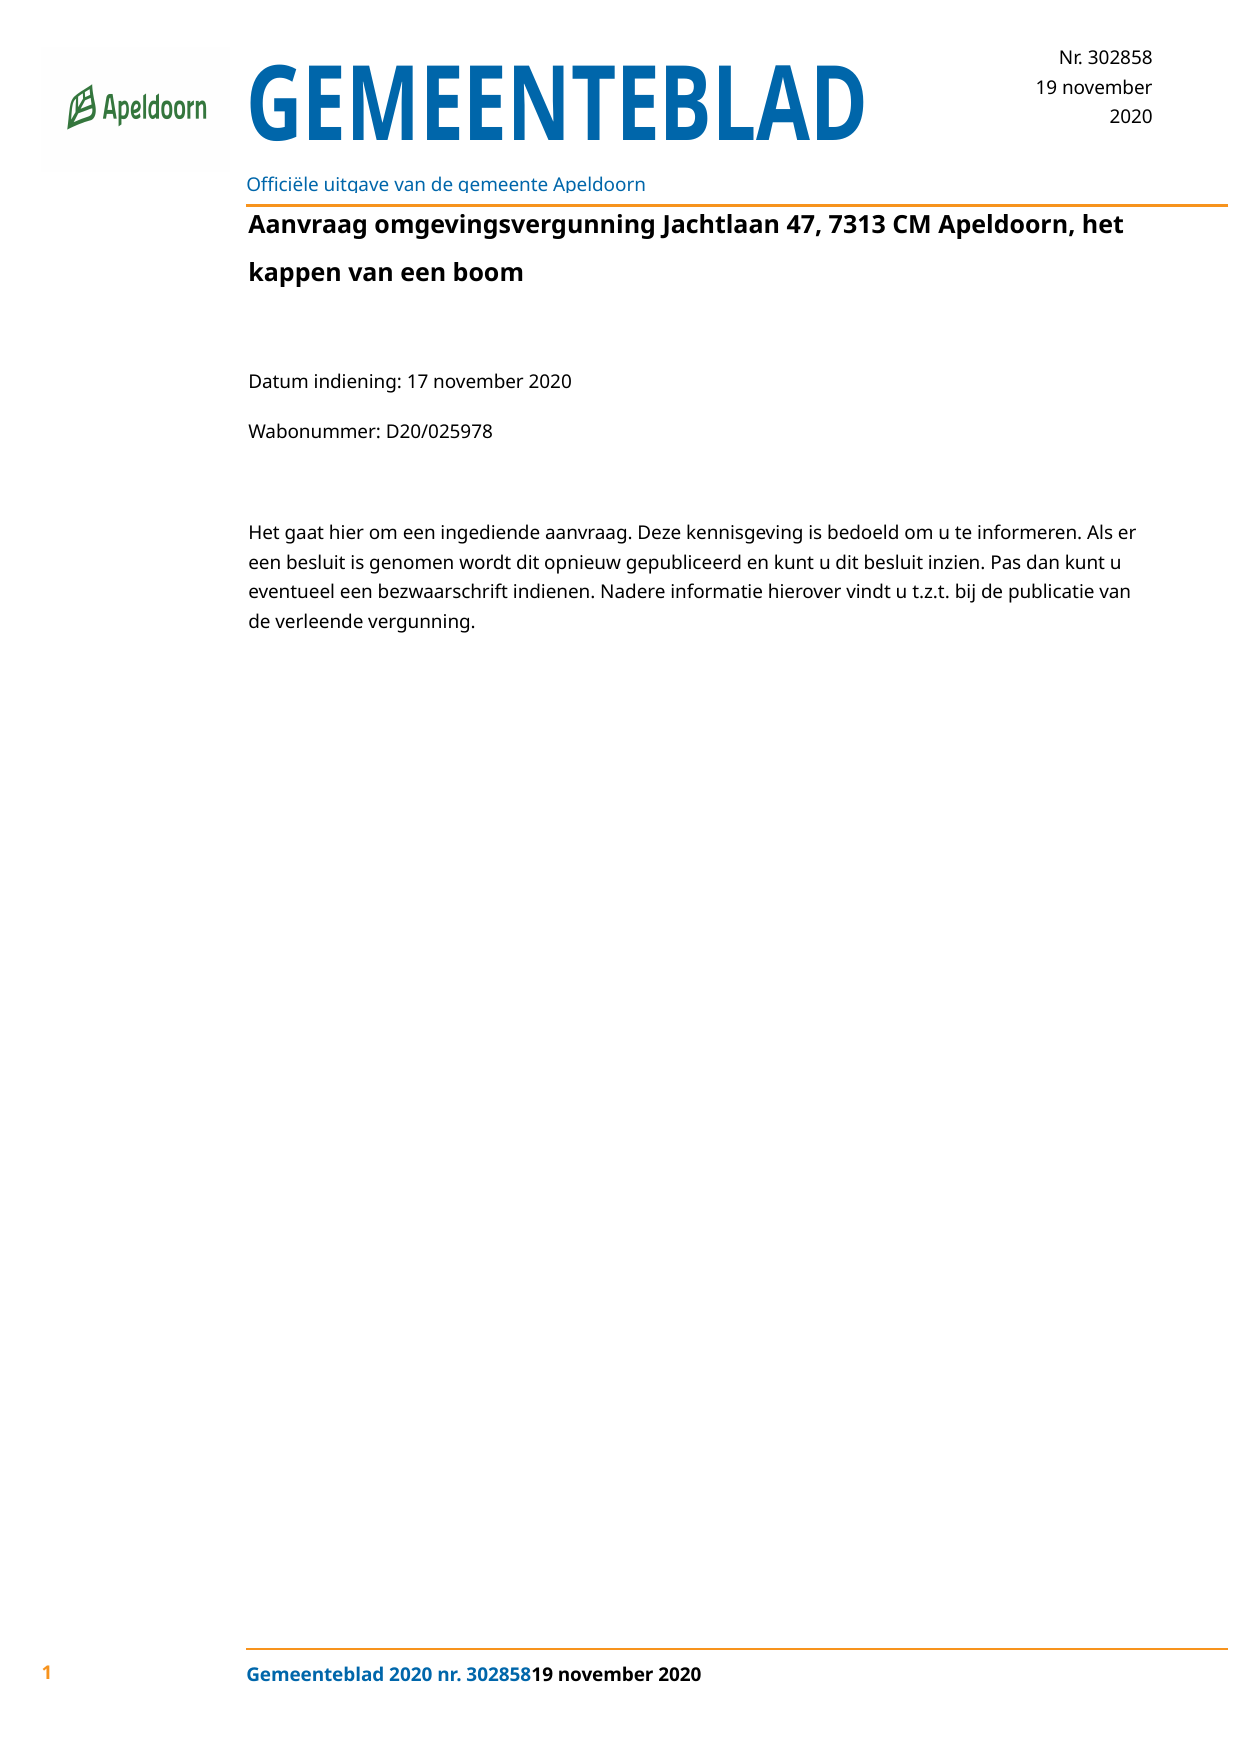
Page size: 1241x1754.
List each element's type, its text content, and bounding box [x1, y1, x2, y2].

text Datum indiening: 17 november 2020 [248, 368, 1152, 394]
text Wabonummer: D20/025978 [248, 419, 1152, 444]
text Aanvraag omgevingsvergunning Jachtlaan 47, 7313 CM Apeldoorn, het kappen van een boom [248, 207, 1152, 288]
picture [41, 47, 231, 172]
text Het gaat hier om een ingediende aanvraag. Deze kennisgeving is bedoeld om u te informeren. Als er een besluit is genomen wordt dit opnieuw gepubliceerd en kunt u dit besluit inzien. Pas dan kunt u eventueel een bezwaarschrift indienen. Nadere informatie hierover vindt u t.z.t. bij de publicatie van de verleende vergunning. [248, 519, 1152, 634]
